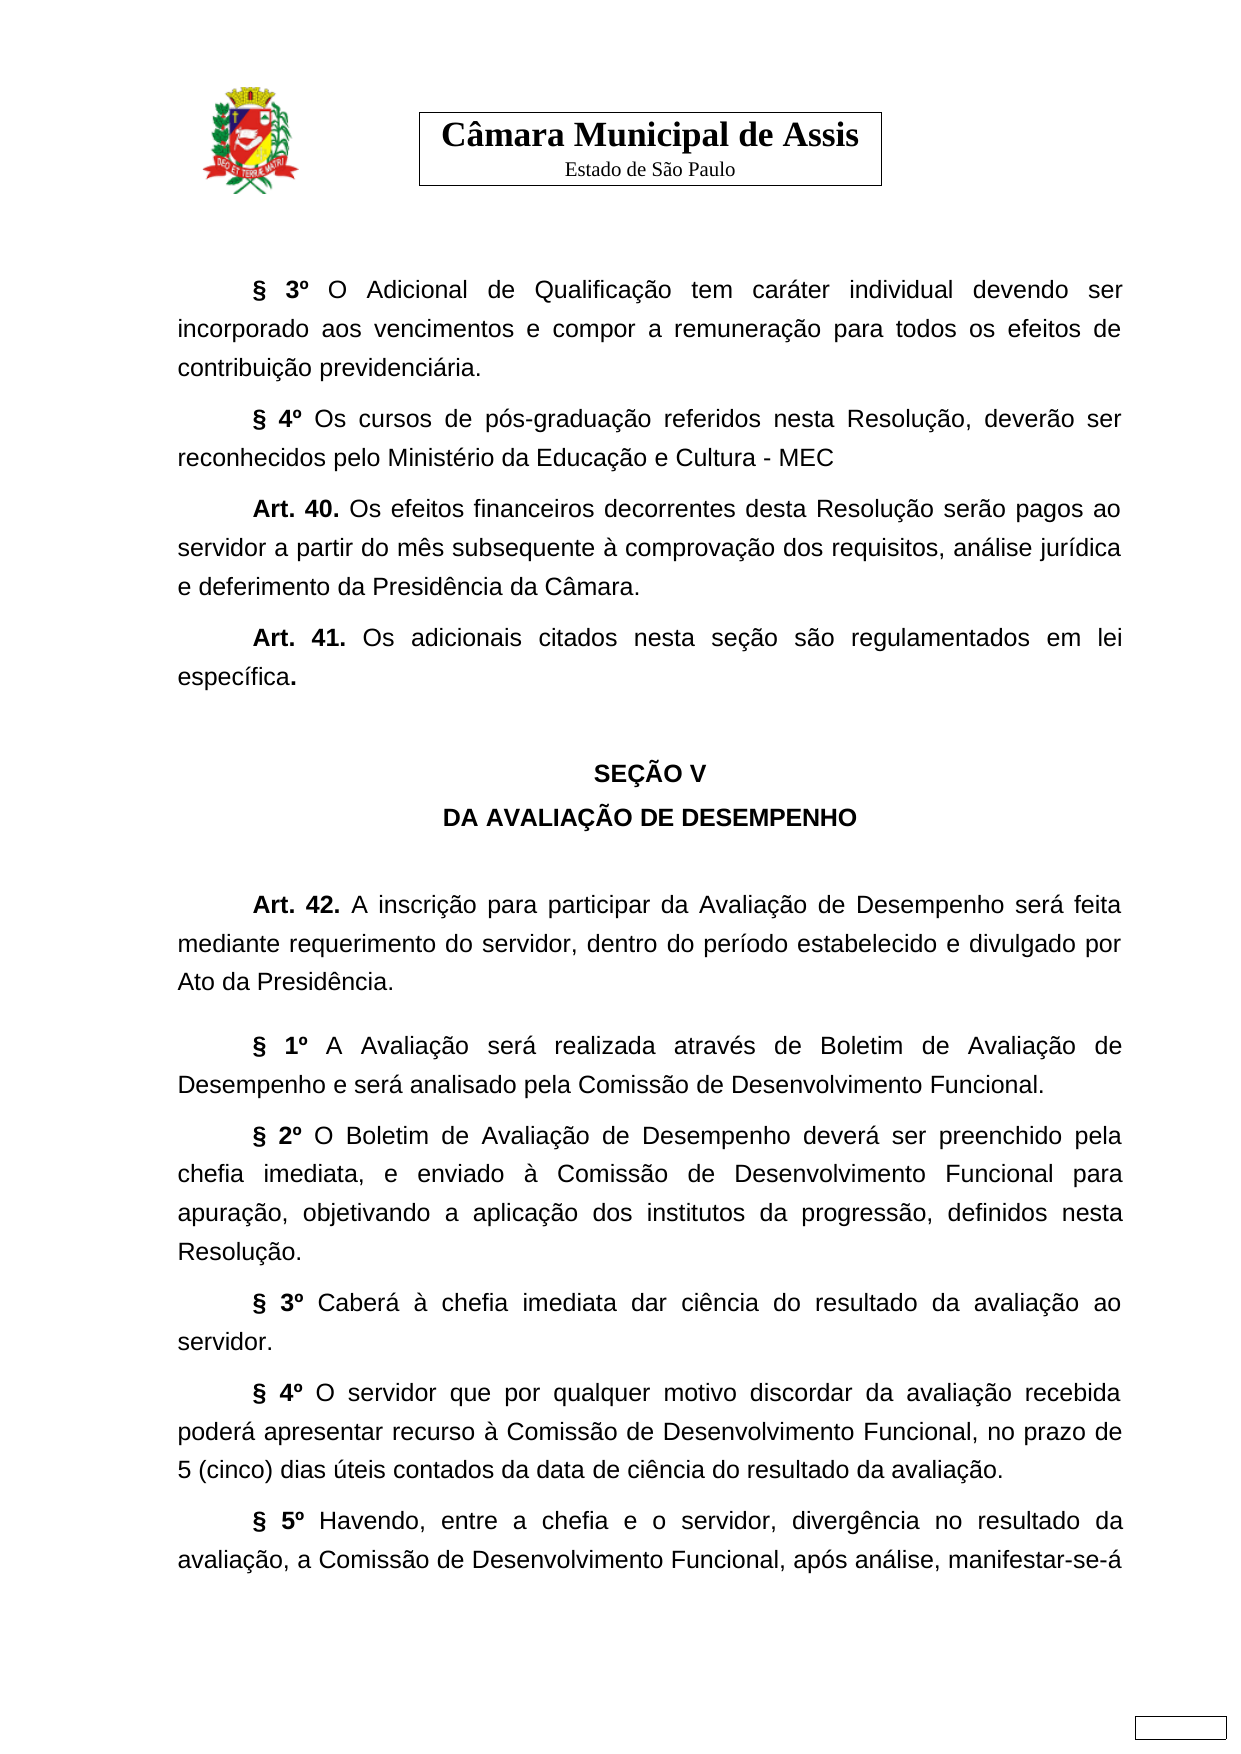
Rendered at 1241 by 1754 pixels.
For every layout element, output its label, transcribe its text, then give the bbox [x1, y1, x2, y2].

text § 3º O Adicional de Qualificação tem caráter individual devendo ser incorporado aos vencimentos e compor a remuneração para todos os efeitos de contribuição previdenciária. [177, 275, 1123, 382]
text DA AVALIAÇÃO DE DESEMPENHO [336, 803, 964, 831]
text Art. 40. Os efeitos financeiros decorrentes desta Resolução serão pagos ao servidor a partir do mês subsequente à comprovação dos requisitos, análise jurídica e deferimento da Presidência da Câmara. [177, 494, 1123, 601]
text Art. 42. A inscrição para participar da Avaliação de Desempenho será feita mediante requerimento do servidor, dentro do período estabelecido e divulgado por Ato da Presidência. [177, 890, 1123, 996]
text Art. 41. Os adicionais citados nesta seção são regulamentados em lei específica. [177, 623, 1122, 690]
text § 1º A Avaliação será realizada através de Boletim de Avaliação de Desempenho e será analisado pela Comissão de Desenvolvimento Funcional. [177, 1031, 1122, 1098]
text § 2º O Boletim de Avaliação de Desempenho deverá ser preenchido pela chefia imediata, e enviado à Comissão de Desenvolvimento Funcional para apuração, objetivando a aplicação dos institutos da progressão, definidos nesta Resolução. [177, 1121, 1123, 1266]
subtitle SEÇÃO V [336, 759, 964, 788]
text § 4º Os cursos de pós-graduação referidos nesta Resolução, deverão ser reconhecidos pelo Ministério da Educação e Cultura - MEC [177, 404, 1123, 472]
text § 3º Caberá à chefia imediata dar ciência do resultado da avaliação ao servidor. [177, 1288, 1122, 1356]
picture [202, 87, 299, 194]
text § 5º Havendo, entre a chefia e o servidor, divergência no resultado da avaliação, a Comissão de Desenvolvimento Funcional, após análise, manifestar-se-á [177, 1506, 1123, 1574]
text § 4º O servidor que por qualquer motivo discordar da avaliação recebida poderá apresentar recurso à Comissão de Desenvolvimento Funcional, no prazo de 5 (cinco) dias úteis contados da data de ciência do resultado da avaliação. [177, 1378, 1123, 1484]
